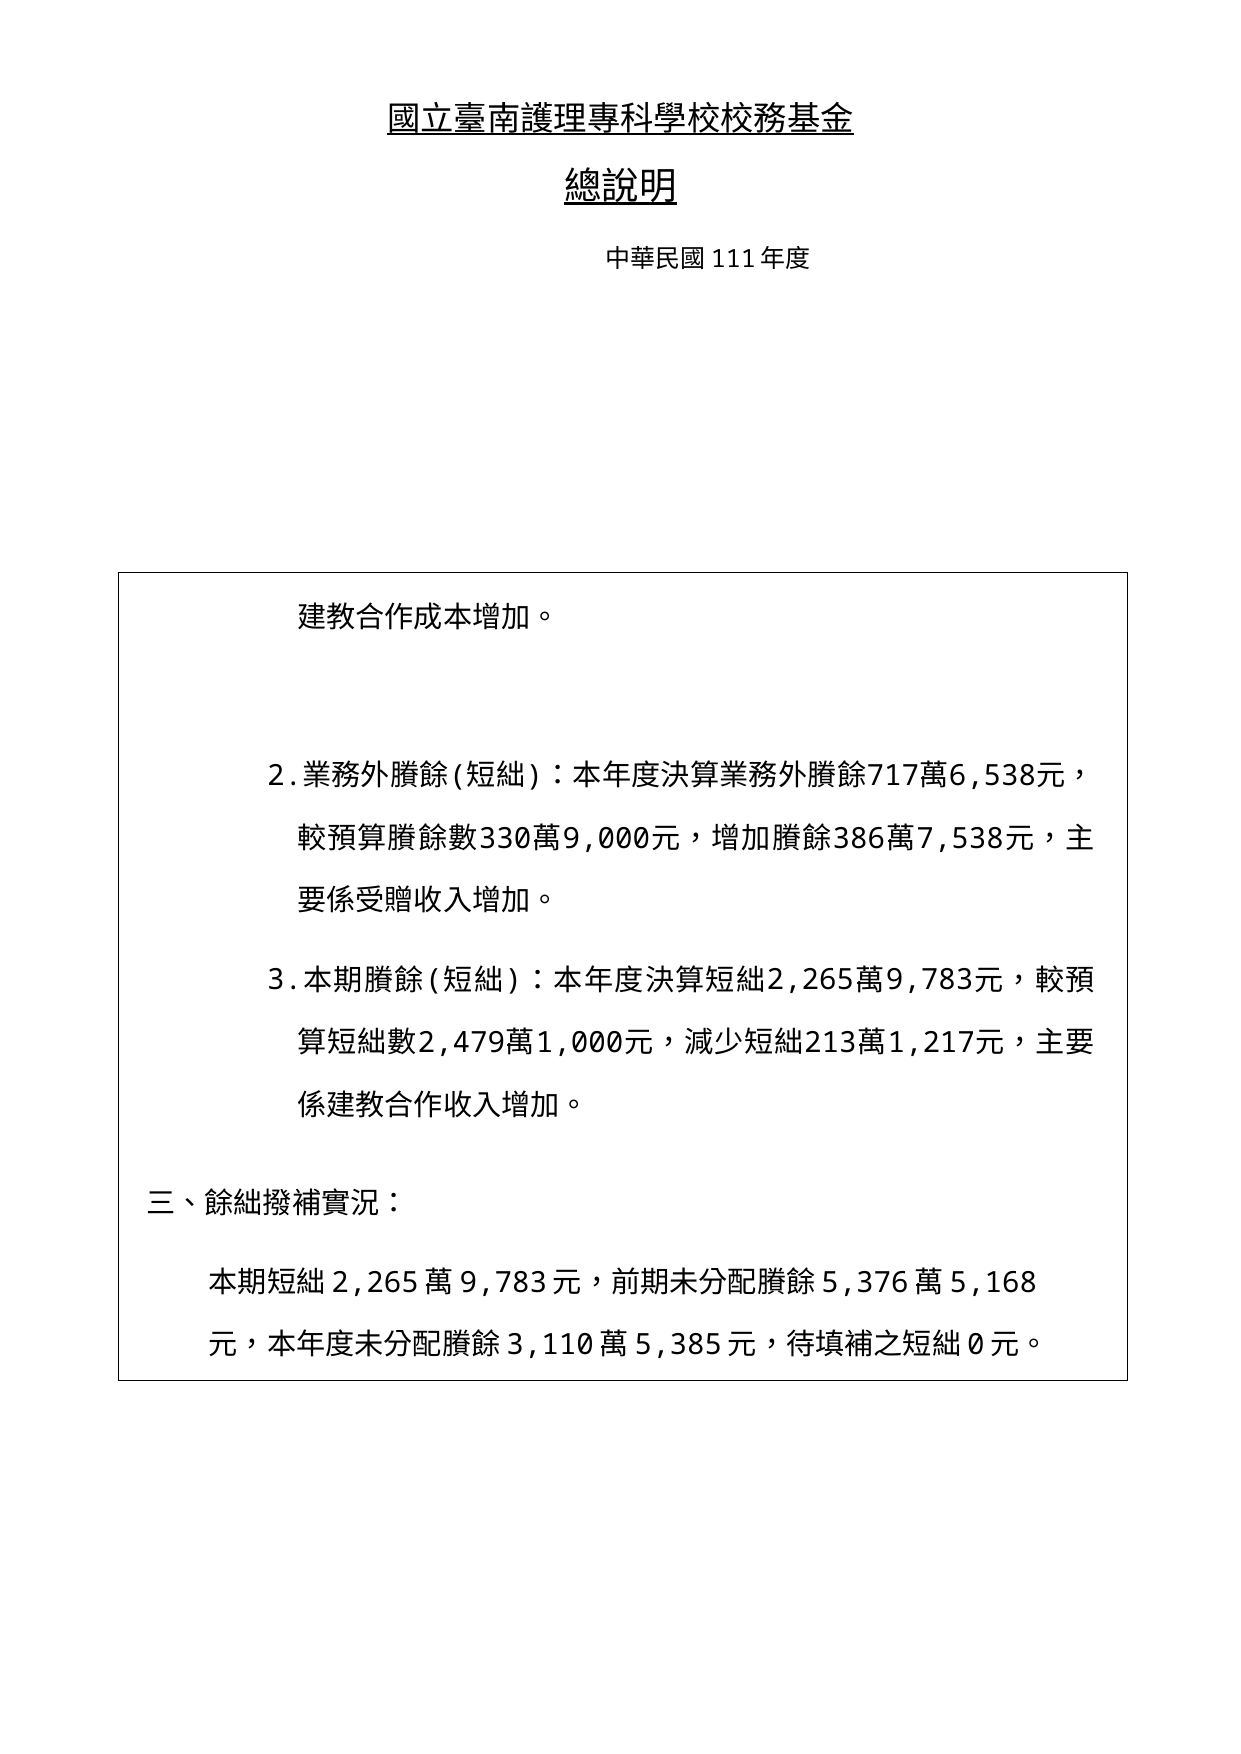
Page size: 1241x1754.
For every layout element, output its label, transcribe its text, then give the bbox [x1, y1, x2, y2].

table_header 一、業務計畫實施績效： (一)教學品質之提升： 建構優質化的教務資訊系統，適時維護、主動更新及添購教學設備以利教學活動進行。建立E化線上教學與學習環境，建置及推動課程地圖，並維護學生學習歷程檔案。持續推動跨域多元課程、微學分課程及全英語(EMI)課程，並訂定相關辦法。110學 年度第2學期期中考試全校學生不及格比率為53.5％，透過成績預警系統，進行學習成效不佳學生輔導。授課教師提供每週四小時課後輔導時間（office hours），以加強學生學習成效，使該學期總成績不及格比率降低為15.4％。 同時獎勵學業成績優秀學生，110學年度優秀學生受獎人次共212人次，合計獎金442,000元；獎勵優秀入學新生計畫，每年頒發「5 A獎5萬」及其他新生獎勵，111學年度共13名新生獲獎，合計獎金20萬元 (分期頒發)，以建立學習標竿，提升同儕學習成效。 111學年擴充Moodle教師上傳數位教材報表功能，並委外進行維運平台功能，以便師生使用與管理數位教材。 111年優化教學反應評量系統，便利教師查詢成績，以及提供數位化前15％優秀教師感謝函，藉此調整教材及教學法，以提升品質。此外本學年辦理教師研習（8場）並規劃多元主題如:精進創新、教學實踐研究案撰寫要點、雙語教學與多元評量等主題，擴展視野，引進教學新知與科技策略。 111年總計教師社群召集人(3位教師)，27位教師申請教學助理，並補助創新教學研究（5件）及數位教材製作（27人次教師），共計有59門課程及3,068人次受惠。學生經歷創新教學現場，學生反應接受度高的為技術影片、互動教材，理由是可於課後自主學習、增加課程熟悉度並多次複習，提升學習成效。另外，參與並獲得精進教學獎勵的教師，肯定參賽書面整理的經驗，並參與國立清華大學主辦【 2022 大學教師優良創新課程及教學競賽】獲全國佳作殊榮，藉由評審回饋，提升教材製作信心與視野。總之，獲得申請的創新教學相關計畫的教師反應能增加教師專業知能、教學技能及自我實現。參、餘絀撥補實況： (二)學術研究水準之提升： 積極推動各單位及教師與國內外相關學者或學術機構學術交流與合作，並辦理教師論文發表補助，獎勵教師論文或技術報告發表與升等，鼓勵教師自我成長，各教學小組組成讀書會及研究會，彼此分享教學與研究成果。 (三)與業界或學術界簽約發展實質合作夥伴關係，並推動已簽約之策略聯盟單位實質合作事項： 已與20間醫院、13間學校（含2間國外大學）、17間業界、社團法人台灣健康教育推廣協會暨臺南市護理師護士公會等單位簽訂合作夥伴關係，發展實質合作辦理產學合作計畫案計13件。 102~111年度教師簽訂廠商全額出資之產學研究案全校合計143件，總金額43,423,160元。其中化妝品應用科為102件，金額合計20,160,926元；老人服務事業科為27件，金額合計22,066,984元；護理科為14件，金額合計1,195,250元。其中產學研究案之合作夥伴包含：臺鹽公司、中油公司、SGS、工研院、菲蘇德美、法儂、綠祚、荷柏園、維格醫美、施舒雅、媚登峰、佐登妮思、名留、蘿蔓菲婚紗、獨角獸、耀然、昇宏、竹門、瑛誼綠科技、瑞格藥品、愛瑪妮生物科技、抱抱國際有限公司、財團法人高雄市私立基督教山地育幼院、高雄榮民總醫院臺南分院、臺灣護理學會、嘉義基督教醫院、衛福部、勞動部勞動力發展署雲嘉南分署、社團法人高雄市社會工作師公會、臺南市政府、財團法人高雄市華仁社會福利慈善基金會、永大書局有限公司、彰化縣婚禮設計服務人員職業工會、惠聖元企業社、財團法人樹河社會福利基金會附設悠然山莊安養中心、戴德森醫療財團法人嘉義基督教醫院、昕曜媄生醫股份有限公司、臺中市政府社會局、屏東縣政府等。 (四)落實學生實習教學，提升學生專業能力與證照錄取率： 促進學生優良實習品質，積極開闢優良實習場所，目前護理科有27個實習合作場所，化妝品應用科有35個實習合作場所，老人服務事業科有22個實習合作場所，讓學生實際參與實習工作，落實教育部校外實習計畫。為維護實習學生安全及權益，辦理學生實習體檢作業及意外醫療平安保險;另外，每學期由主管或導師、教師不定時訪視並關懷實習學生，並建立實習機構教學品質評核機制，以促進學生實習適應力與學習成效；充實校內技能病房設備，讓學生分組練習時，都有實作機會；定期舉辦校外醫院或長照機構參訪、研討，掌握社會脈動，提升學生護理師證照考取率，111年護理師證照通過率達81.93％；111年美容丙級技術士檢定考試通過率100％、美容乙級技術士檢定考試通過率91.23％、化學丙級技術士檢定考試通過率87.5％、化學乙級技術士檢定考試通過率63.64％、美國NAHA國際芳療師初階I國際芳療師認證通過率96.97％、加拿大VSBAM國際芳療師認證通過率100％、NCCA凝膠指甲初級技術師證通過率76.47％、NCCA美睫初級技術師證通過率91.67％、CEO國際禮儀公共關係分析師丙級通過率97.83％；111年老人服務事業科照顧服務員證照共計8名通過，通過率達100％，高考社會工作師證照通過3人，通過率20％。 (五)加強學生輔導工作，提升學生學習與成長： 有效建立學校行政單位與師生溝通管道，營造安全祥和之校園環境；推動學生自治，輔導學生成立各種學生自治團體及社團，透過社團活動與社區、志工服務，建立對社會的責任感，俾利學生之學習與成長；重視心理輔導，強化導師輔導功能，適時發現學生偏差或異常行為；並介入輔導；結合國防知性之旅參訪，拓展師生全民國防理念及防衛認知，並延展職涯規劃；強化品格素養，從新生入學即培養與深耕落實；強化體育教育和衛生保健教育，舉辦各項班際運動競賽活動，以培養團隊精神並加強體適能訓練，定期辦理健康促進活動及相關衛生教育之專題演講，提升學生照顧自己與他人之能力。 (六)加強校區各項建設，提升學習之優質環境： 本校目前總樓地板面積已達到48,909平方公尺，提供學生理論與實務結合的臨床實習環境，及足夠的師生教學研究空間，有效提升師生教學與學習之品質；另外亦提供適當的宿舍空間，以確保外地新生均能住進宿舍，並照顧經濟弱勢學生，使其能安心就學。本年度為因應原住民招生住宿需求，辦理校外購屋改建宿舍計畫，又持續辦理老舊冷氣汰換，以節約用電。 (七)提升圖書館資訊服務，強化網路設備效能及資訊安全，以支援教學： 強化以學術科(中心)為特色的核心館藏，配合學校高等教育深耕計畫、校務發展特色躍升計畫，訂購專業中西文紙本期刊102種、中西文資料庫7種，購置中西文圖書1,364冊、視聽資料227套，中文電子書173冊，維持各科(中心)相關圖書及期刊的穩定成長，強化健康照護與化妝品應用核心館藏，並持續建置智慧財產權、性別主流化及原住民族等特色館藏。參與國內5個資源共享聯盟，透過館際合作方式，提供文獻傳遞19件，館際借書166件，並採購共用性資料庫20種，提供全方位讀者服務。購置智慧行動版借書APP及智慧型門禁刷卡機，提供讀者便捷的即時服務，提昇服務品質與效能。辧理9場新生圖書館利用指導課程，6場圖書館電子資源利用課程，8場閱讀推廣活動，增進教學成效。 持續嚴密控管校園網路IP address使用，電腦病毒掃描及流量監控；加強資訊安全：郵件過濾器(Spam)授權購買、防毒軟體趨勢科技Trend Micro Education Suite(大專院校單項產品全校授權)及社交工程演練；持續加強資訊安全及推動校園資訊安全之觀念：辦理資訊安全及個人資料及教育訓練(線上)、個人資料事故應變演練暨與辦理教育訓練(線上)。持續維運虛擬平台：升級虛擬平台作業系統軟體、虛擬平台備份軟體(全部共一個軟體，依CPU數購買多份授權)。持續維護本校無障礙網頁。租用中華電信數據電路及hicloud雲儲存服務，以強化異地備份提升網路服務。汰換多媒體電腦教室(電腦教室三)40部電腦。 二、收支餘絀情形： (一)收入決算與收入預算比較情形： 1.業務收入：本年度決算數3億3,461萬7,797元，較預算數3億3,179萬4,000元，增加282萬3,797元，增加0.85％，差異原因分析如下： 學雜費收入：本年度決算數6,224萬5,148元，較預算數6,150萬元，增加74萬5,148元，增加1.21％。 學雜費減免(-)：本年度決算數672萬2,425元，較預算數680萬元，減少7萬7,575元，減少1.14％，主要係因申請學雜費減免之學生數較預計減少。 建教合作收入：本年度決算數1,378萬3,998元，較預算數800萬元，增加578萬3,998元，增加72.30％，主要係各類委辦計畫案收入較預計增加。 推廣教育收入：本年度決算數428萬2,080元，較預算數500萬元，減少71萬7,920元，減少14.36％，主要係因受疫情影響，課程減少開班，收入較預計減少。 學校教學研究補助收入：本年度決算數2億1,729萬3,000元，等於預算數2億1,729萬3,000元。 其他補助收入：本年度決算數4,367萬6,756元，較預算數4,678萬6,000元，減少310萬9,244元，減少6.65％，主要係教育部補助之計畫收入較預計減少。 雜項業務收入：本年度決算數5萬9,240元，較預算數1萬5,000元，增加4萬4,240元，增加294.93％，主要係辦理招生業務之收入較預計增加。 2.業務外收入：本年度決算數1,946萬759元，較預算數1,567萬元，增加379萬759元，增加24.19％，差異原因分析如下： 利息收入：本年度決算數687萬1,510元，較預算數556萬元，增加131萬1,510元，增加23.59％，主要係利率調升定期存款利息收入較預計增加。 資產使用及權利金收入：本年度決算數858萬5,644元，較預算數920萬元，減少61萬4,356元，減少6.68％，主要係學生住宿費收入較預計減少。 違規罰款收入：本年度決算數6,341元，較預算數10萬元，減少9萬3,659元，減少93.66％，主要係廠商違約金收入較預計減少。 受贈收入：本年度決算數334萬6,825元，較預算數51萬元，增加283萬6,825元，增加556.24％，主要係接受各界捐款收入較預計增加。 賠(補)償收入：本年度決算數3萬5,000元，較預算數0元，增加3萬5,000元，主要係遺失財產賠償收入較預計增加。 雜項收入：本年度決算數61萬5,439元，較預算數30萬元，增加31萬5,439元，增加105.15％，主要係收取成績單等收入較預計增加。 (二)支出決算與支出預算比較情形： 1.業務成本與費用：本年度決算數3億6,445萬4,118元，較預算數3億5,989萬4,000元，增加456萬118元，增加1.27％，差異原因分析如下： 教學研究及訓輔成本：本年度決算數2億5,597萬9,261元，較預算數2億5,966萬6,000元，減少368萬6,739元，減少1.42％，主要係用人費用之正式員額薪資較預算數減少。 建教合作成本：本年度決算數1,327萬1,236元，較預算數657萬6,000元，增加669萬5,236元，增加101.81％，主要係各類委辦計畫案收入較預計增加，成本相對增加。 推廣教育成本：本年度決算數291萬6,746元，較預算數311萬4,000元，減少19萬7,254元，減少6.33％，主要係因應防疫警戒，部分課程暫停開班，成本相對減少。 學生公費及獎勵金：本年度決算數3,125萬4,792元，較預算數2,571萬元，增加554萬4,792元，增加21.57％，主要係對學生之獎勵金及補助較預計增加。 管理及總務費用－管理費用及總務費用：本年度決算數6,097萬5,757元，較預算數6,481萬3,000元，減少383萬7,243元，減少5.92％，主要係不動產、廠房及設備折舊較預計減少。 其他業務費用－雜項業務費用：本年度決算數5萬6,326元，較預算數1萬5,000元，增加4萬1,326元，增加275.51％，主要係辦理招生業務之收入增加，相關費用相對增加。 2.業務外費用－雜項費用：本年度決算數1,228萬4,221元，較預算數1,236萬1,000元，減少7萬6,779元，減少0.62％，主要係學生宿舍相關支出減少。 (三)決算與預算餘絀比較情形： 1.業務賸餘(短絀)：本年度決算業務短絀2,983萬6,321元，較預算短絀數2,810萬元，增加短絀173萬6,321元，主要係建教合作成本增加。 2.業務外賸餘(短絀)：本年度決算業務外賸餘717萬6,538元，較預算賸餘數330萬9,000元，增加賸餘386萬7,538元，主要係受贈收入增加。 3.本期賸餘(短絀)：本年度決算短絀2,265萬9,783元，較預算短絀數2,479萬1,000元，減少短絀213萬1,217元，主要係建教合作收入增加。 三、餘絀撥補實況： 本期短絀2,265萬9,783元，前期未分配賸餘5,376萬5,168元，本年度未分配賸餘3,110萬5,385元，待填補之短絀0元。 四、現金流量結果： 本年度決算現金及約當現金淨減386萬4,486元，較預算現金及約當現金淨增3,393萬元，減少3,779萬4,486元，其原因如下： (一)業務活動之淨現金流入3,337萬4,536元，包含： 1.本年度決算短絀2,265萬9,783元。 2.利息收入之調整減列687萬1,510元。 3.調整項目6,189萬7,869元，包含： 折舊、減損及折耗4,701萬7,551元。 攤銷1,375萬1,944元。 其他淨減105萬6,127元。 流動資產淨增145萬3,817元。 流動負債淨增363萬8,318元。 4.收取利息100萬7,960元。 (二)投資活動之淨現金流出6,496萬9,968元，包含： 1.減少流動金融資產2億1,070萬元。 2.減少短期墊款8萬8,203元。 3.減少準備金206萬8,675元。 4.減少不動產、廠房及設備3,757元。 5.減少其他資產2,314元。 6.收取利息571萬1,481元。 7.增加投資2億5,970萬元。 8.增加不動產、廠房及設備1,713萬9,171元。 9.增加無形資產233萬3,879元。 10.增加其他資產315元。 (三)籌資活動之淨現金流入2,773萬946元，包含： 1.增加其他負債976萬8,450元。 2.增加基金2,822萬6,668元。 3.減少其他負債1,026萬4,172元。 (四)不影響現金流量之投資與籌資活動，包含： 1.退休離職準備金與應付退休及離職金因計息同額增加之金額9,638元。 2.退休離職準備金與應付退休及離職金因支付同額減少之金額3萬4,524元。 3.其他準備金與遞延收入同額增加之金額1萬元。 4.無形資產(圖像辨識軟體)與遞延收入同額增加之金額2,000萬元。 5.代管土地本年地價調升2,659元。 6.應付代管資產轉列受贈公積之金額179萬6,016元。 五、資產負債情況： (一)本年度決算資產總計23億2,802萬488元，包含： 1.流動資產3億8,449萬5,561元，占資產總額16.52％。 2.投資、長期應收款、貸墊款及準備金4億6,903萬7,481元，占資產總額20.15％。 3.不動產、廠房及設備8億8,522萬6,849元，占資產總額38.02％。 4.無形資產3,059萬6,276元，占資產總額1.31％。 5.其他資產5億5,866萬4,321元，占資產總額24.00％。 (二)負債總計5億4,877萬2,050元，占負債及淨值總額23.57％，包含： 1.流動負債2,666萬2,618元，占負債及淨值總額1.15％。 2.其他負債5億2,210萬9,432元，占負債及淨值總額22.43％。 (三)淨值總計17億7,924萬8,438元，占負債及淨值總額76.43％，包含： 1.基金15億3,434萬1,626元，占負債及淨值總額65.91％。 2.公積2億1,380萬1,427元，占負債及淨值總額9.18％。 3.累積賸餘3,110萬5,385元，占負債及淨值總額1.34％。 六、其他：無 一、業務活動之淨現金流入4,655萬3,638元，包含： (一)本年度決算賸餘54萬7,428元。 (二)調整非現金項目4,600萬6,210元，包含： 1.折舊及折耗2,945萬5,624元。 2.攤銷967萬753元。 3.其他淨減100萬5,580元。 4.流動資產淨減483萬4,904元。 5.流動負債淨增103萬9,349元。 二、投資活動之淨現金流出9,726萬2,228元，包含： (一)增加短期墊款196萬8,554元。 (二)增加固定資產5,429萬2,507元。 (三)增加無形資產49萬4,352元。 (四)增加遞延借項4,050萬6,815元。 三、融資活動之淨現金流入3,980萬625元，包含： (一)增加其他負債3,684萬1,333元。 (二)增加基金2,469萬5,000元。 (三)減少其他負債2,173萬5,708元。 四、不影響現金流量之投資與融資活動，包含： (一)受贈固定資產與受贈公積同額增加之金額429萬2,488元，包含： 1.機械及設備317萬6,761元。 2.交通及運輸設備23萬5,000元。 3.什項設備88萬727元。 (二)提列退撫基金使退休離職準備金及應付退休及離職金同額減少之數 29萬6,358元。 (三)以前年度購建中固定資產科目，於本次更正調整轉入固定資產科目數增加之金額7億925萬304元，包含： 1.土地改良物264萬6,059元。 2.房屋及建築6億1,801萬9,556元。 3.機械及設備1,731萬1,290元。 4.交通及運輸設備124萬2,832元。 5.什項設備7,003萬567元。 (四)其他準備金與受贈公積同額減少之金額1萬元，係動用留本獎助學金發放獎助學金。 (五)受贈無形資產與受贈公積同額增加之金額31萬9,000元，係教育部補助經費購置電腦軟體。 (六)應付代管資產轉列受贈公積數之金額179萬5,980元。 伍、資產負債情況： 一、本年度決算資產總計20億8,876萬4,254元，包含： (一)流動資產5億3,442萬728元，占資產總額25.59％。 (二)投資、長期應收款、貸墊款及準備金460萬6,711元，占資產總額0.22％。 (三)固定資產10億3,425萬6,769元，占資產總額49.52％。 (四)無形資產727萬7,279元，占資產總額0.35％。 (五)遞延借項1億58萬6,445元，占資產總額4.82％。 (六)其他資產4億761萬6,322元，占資產總額19.51％。 二、負債總計4億4,686萬5,758元，占負債及淨值總額21.39％，包含： (一)流動負債1,102萬9,700元，占負債及淨值總額0.53％。 (二)其他負債4億3,583萬6,058元，占負債及淨值總額20.87％。 三、淨值總計16億4,189萬8,496元，占負債及淨值總額78.61％，包含： (一)基金13億667萬9,860元，占負債及淨值總額62.56％。 (二)公積1億9,775萬2,348元，占負債及淨值總額9.47％。 (三)累積賸餘1億3,746萬6,288元，占負債及淨值總額6.58％。 陸、其他： 信託代理與保證資產(負債)科目：本年度決算數578萬1,258元。 參、餘絀撥補實況： 一、本年度決算賸餘之部計1億3,746萬6,288元，係本期賸餘54萬7,428元加前期未分配賸餘1億3,691萬8,860元。 二、本年度決算賸餘之部計1億3,746萬6,288元，較預算賸餘之部計1億3,906萬4,000元，減少賸餘159萬7,712元，減少1.14 ％，主要係決算本期賸餘較預算本期賸餘減少賸餘78萬6,572元及決算前期未分配賸餘較預算前期未分配賸餘減少賸餘81萬1,140元。 肆、現金流量結果： 本年度決算現金及約當現金淨減1,090萬7,965元，較預算現金及約當現金淨增5,691萬7,000元，減少6,782萬4,965元，減少119.16％，其原因如下： 一、業務活動之淨現金流入4,655萬3,638元，包含： (一)本年度決算賸餘54萬7,428元。 (二)調整非現金項目4,600萬6,210元，包含： 1.折舊及折耗2,945萬5,624元。 2.攤銷967萬753元。 3.其他淨減100萬5,580元。 4.流動資產淨減483萬4,904元。 5.流動負債淨增103萬9,349元。 二、投資活動之淨現金流出9,726萬2,228元，包含： (一)增加短期墊款196萬8,554元。 (二)增加固定資產5,429萬2,507元。 (三)增加無形資產49萬4,352元。 (四)增加遞延借項4,050萬6,815元。 三、融資活動之淨現金流入3,980萬625元，包含： (一)增加其他負債3,684萬1,333元。 (二)增加基金2,469萬5,000元。 (三)減少其他負債2,173萬5,708元。 四、不影響現金流量之投資與融資活動，包含： (一)受贈固定資產與受贈公積同額增加之金額429萬2,488元，包含： 1.機械及設備317萬6,761元。 2.交通及運輸設備23萬5,000元。 3.什項設備88萬727元。 (二)提列退撫基金使退休離職準備金及應付退休及離職金同額減少之數 29萬6,358元。 (三)以前年度購建中固定資產科目，於本次更正調整轉入固定資產科目數增加之金額7億925萬304元，包含： 1.土地改良物264萬6,059元。 2.房屋及建築6億1,801萬9,556元。 3.機械及設備1,731萬1,290元。 4.交通及運輸設備124萬2,832元。 5.什項設備7,003萬567元。 (四)其他準備金與受贈公積同額減少之金額1萬元，係動用留本獎助學金發放獎助學金。 (五)受贈無形資產與受贈公積同額增加之金額31萬9,000元，係教育部補助經費購置電腦軟體。 (六)應付代管資產轉列受贈公積數之金額179萬5,980元。 伍、資產負債情況： 一、本年度決算資產總計20億8,876萬4,254元，包含： (一)流動資產5億3,442萬728元，占資產總額25.59％。 (二)投資、長期應收款、貸墊款及準備金460萬6,711元，占資產總額0.22％。 (三)固定資產10億3,425萬6,769元，占資產總額49.52％。 (四)無形資產727萬7,279元，占資產總額0.35％。 (五)遞延借項1億58萬6,445元，占資產總額4.82％。 (六)其他資產4億761萬6,322元，占資產總額19.51％。 二、負債總計4億4,686萬5,758元，占負債及淨值總額21.39％，包含： (一)流動負債1,102萬9,700元，占負債及淨值總額0.53％。 (二)其他負債4億3,583萬6,058元，占負債及淨值總額20.87％。 三、淨值總計16億4,189萬8,496元，占負債及淨值總額78.61％，包含： (一)基金13億667萬9,860元，占負債及淨值總額62.56％。 (二)公積1億9,775萬2,348元，占負債及淨值總額9.47％。 (三)累積賸餘1億3,746萬6,288元，占負債及淨值總額6.58％。 陸、其他： 信託代理與保證資產(負債)科目：本年度決算數578萬1,258元。 參、餘絀撥補實況： 一、本年度決算賸餘之部計1億3,746萬6,288元，係本期賸餘54萬7,428元加前期未分配賸餘1億3,691萬8,860元。 二、本年度決算賸餘之部計1億3,746萬6,288元，較預算賸餘之部計1億3,906萬4,000元，減少賸餘159萬7,712元，減少1.14 ％，主要係決算本期賸餘較預算本期賸餘減少賸餘78萬6,572元及決算前期未分配賸餘較預算前期未分配賸餘減少賸餘81萬1,140元。 肆、現金流量結果： 本年度決算現金及約當現金淨減1,090萬7,965元，較預算現金及約當現金淨增5,691萬7,000元，減少6,782萬4,965元，減少119.16％，其原因如下： 一、業務活動之淨現金流入4,655萬3,638元，包含： (一)本年度決算賸餘54萬7,428元。 (二)調整非現金項目4,600萬6,210元，包含： 1.折舊及折耗2,945萬5,624元。 2.攤銷967萬753元。 3.其他淨減100萬5,580元。 4.流動資產淨減483萬4,904元。 5.流動負債淨增103萬9,349元。 二、投資活動之淨現金流出9,726萬2,228元，包含： (一)增加短期墊款196萬8,554元。 (二)增加固定資產5,429萬2,507元。 (三)增加無形資產49萬4,352元。 (四)增加遞延借項4,050萬6,815元。 三、融資活動之淨現金流入3,980萬625元，包含： (一)增加其他負債3,684萬1,333元。 (二)增加基金2,469萬5,000元。 (三)減少其他負債2,173萬5,708元。 四、不影響現金流量之投資與融資活動，包含： (一)受贈固定資產與受贈公積同額增加之金額429萬2,488元，包含： 1.機械及設備317萬6,761元。 2.交通及運輸設備23萬5,000元。 3.什項設備88萬727元。 (二)提列退撫基金使退休離職準備金及應付退休及離職金同額減少之數 29萬6,358元。 (三)以前年度購建中固定資產科目，於本次更正調整轉入固定資產科目數增加之金額7億925萬304元，包含： 1.土地改良物264萬6,059元。 2.房屋及建築6億1,801萬9,556元。 3.機械及設備1,731萬1,290元。 4.交通及運輸設備124萬2,832元。 5.什項設備7,003萬567元。 (四)其他準備金與受贈公積同額減少之金額1萬元，係動用留本獎助學金發放獎助學金。 (五)受贈無形資產與受贈公積同額增加之金額31萬9,000元，係教育部補助經費購置電腦軟體。 (六)應付代管資產轉列受贈公積數之金額179萬5,980元。 伍、資產負債情況： 一、本年度決算資產總計20億8,876萬4,254元，包含： (一)流動資產5億3,442萬728元，占資產總額25.59％。 (二)投資、長期應收款、貸墊款及準備金460萬6,711元，占資產總額0.22％。 (三)固定資產10億3,425萬6,769元，占資產總額49.52％。 (四)無形資產727萬7,279元，占資產總額0.35％。 (五)遞延借項1億58萬6,445元，占資產總額4.82％。 (六)其他資產4億761萬6,322元，占資產總額19.51％。 二、負債總計4億4,686萬5,758元，占負債及淨值總額21.39％，包含： (一)流動負債1,102萬9,700元，占負債及淨值總額0.53％。 (二)其他負債4億3,583萬6,058元，占負債及淨值總額20.87％。 三、淨值總計16億4,189萬8,496元，占負債及淨值總額78.61％，包含： (一)基金13億667萬9,860元，占負債及淨值總額62.56％。 (二)公積1億9,775萬2,348元，占負債及淨值總額9.47％。 (三)累積賸餘1億3,746萬6,288元，占負債及淨值總額6.58％。 陸、其他： 信託代理與保證資產(負債)科目：本年度決算數578萬1,258元。 [119, 573, 1127, 1379]
